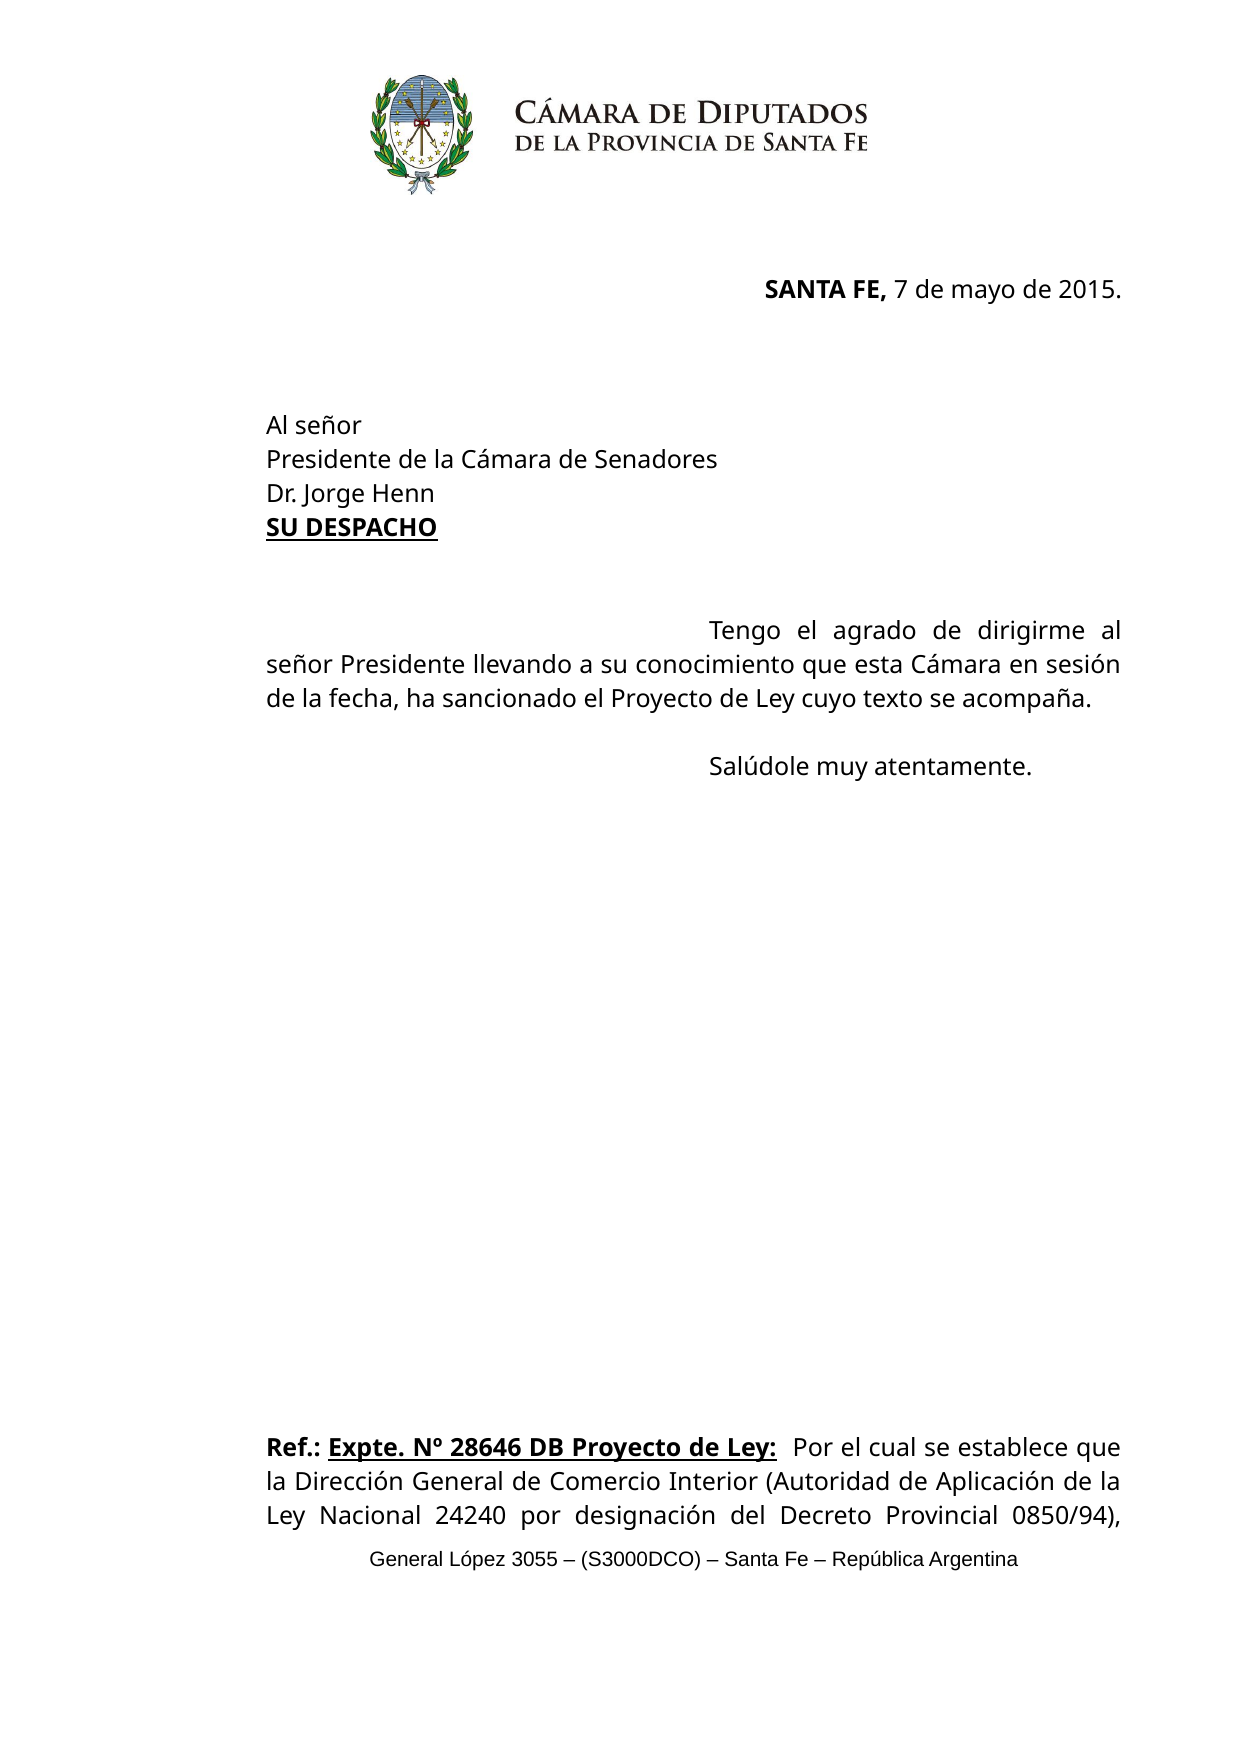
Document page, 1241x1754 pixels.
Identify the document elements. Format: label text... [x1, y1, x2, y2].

text Presidente de la Cámara de Senadores [266, 442, 1122, 476]
text Salúdole muy atentamente. [266, 748, 1122, 783]
text SU DESPACHO [266, 510, 1122, 544]
text Al señor [266, 408, 1122, 442]
text Dr. Jorge Henn [266, 476, 1122, 510]
text Ref.: Expte. Nº 28646 DB Proyecto de Ley: Por el cual se establece que la Dirección General de Comercio Interior (Autoridad de Aplicación de la Ley Nacional 24240 por designación del Decreto Provincial 0850/94), [266, 1430, 1122, 1532]
picture [370, 75, 868, 199]
text SANTA FE, 7 de mayo de 2015. [266, 272, 1122, 306]
text Tengo el agrado de dirigirme al señor Presidente llevando a su conocimiento que esta Cámara en sesión de la fecha, ha sancionado el Proyecto de Ley cuyo texto se acompaña. [266, 612, 1122, 714]
